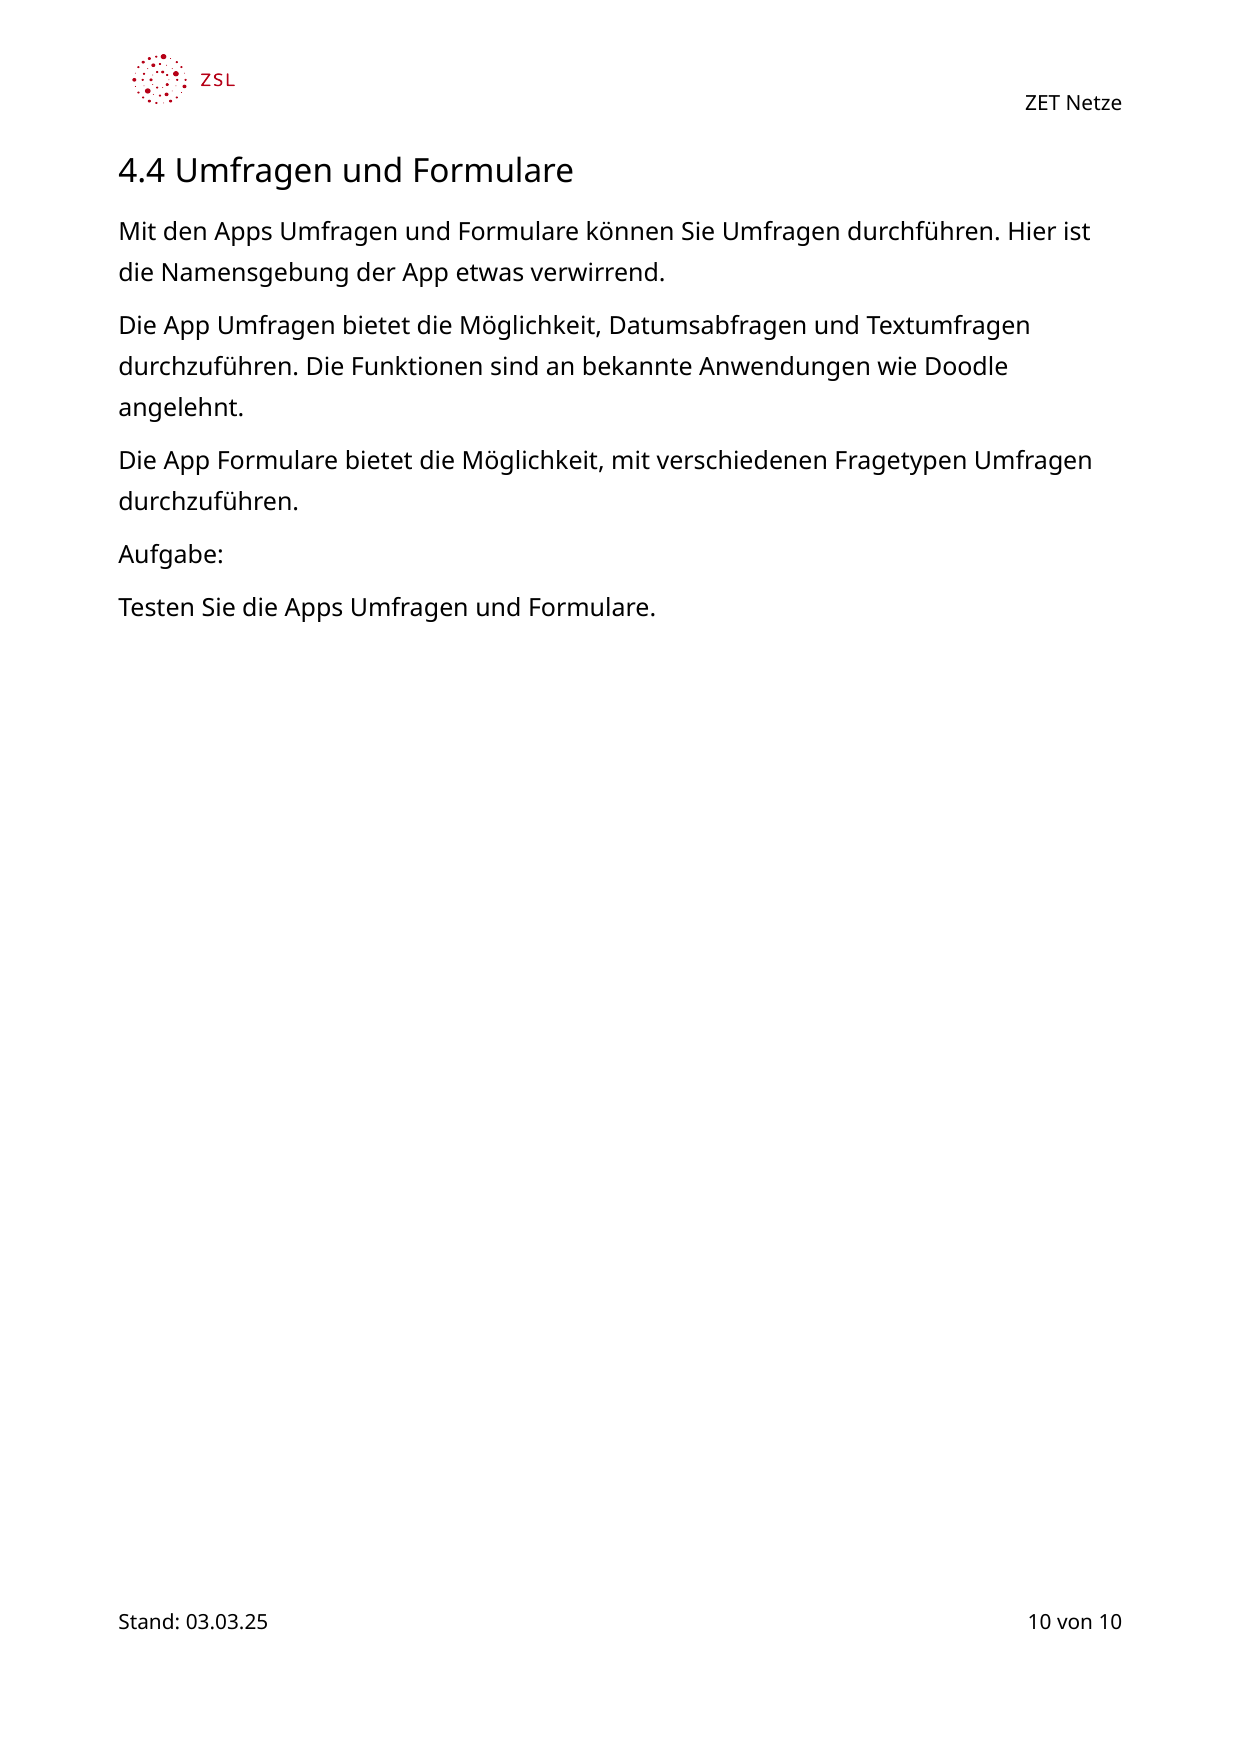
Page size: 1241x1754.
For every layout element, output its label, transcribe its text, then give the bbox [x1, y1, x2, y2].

picture [118, 42, 248, 117]
text Testen Sie die Apps Umfragen und Formulare. [118, 590, 1122, 624]
text Die App Umfragen bietet die Möglichkeit, Datumsabfragen und Textumfragen durchzuführen. Die Funktionen sind an bekannte Anwendungen wie Doodle angelehnt. [118, 307, 1122, 423]
text Mit den Apps Umfragen und Formulare können Sie Umfragen durchführen. Hier ist die Namensgebung der App etwas verwirrend. [118, 213, 1122, 288]
subtitle Umfragen und Formulare [118, 146, 1122, 192]
text Die App Formulare bietet die Möglichkeit, mit verschiedenen Fragetypen Umfragen durchzuführen. [118, 442, 1122, 517]
text Aufgabe: [118, 536, 1122, 571]
